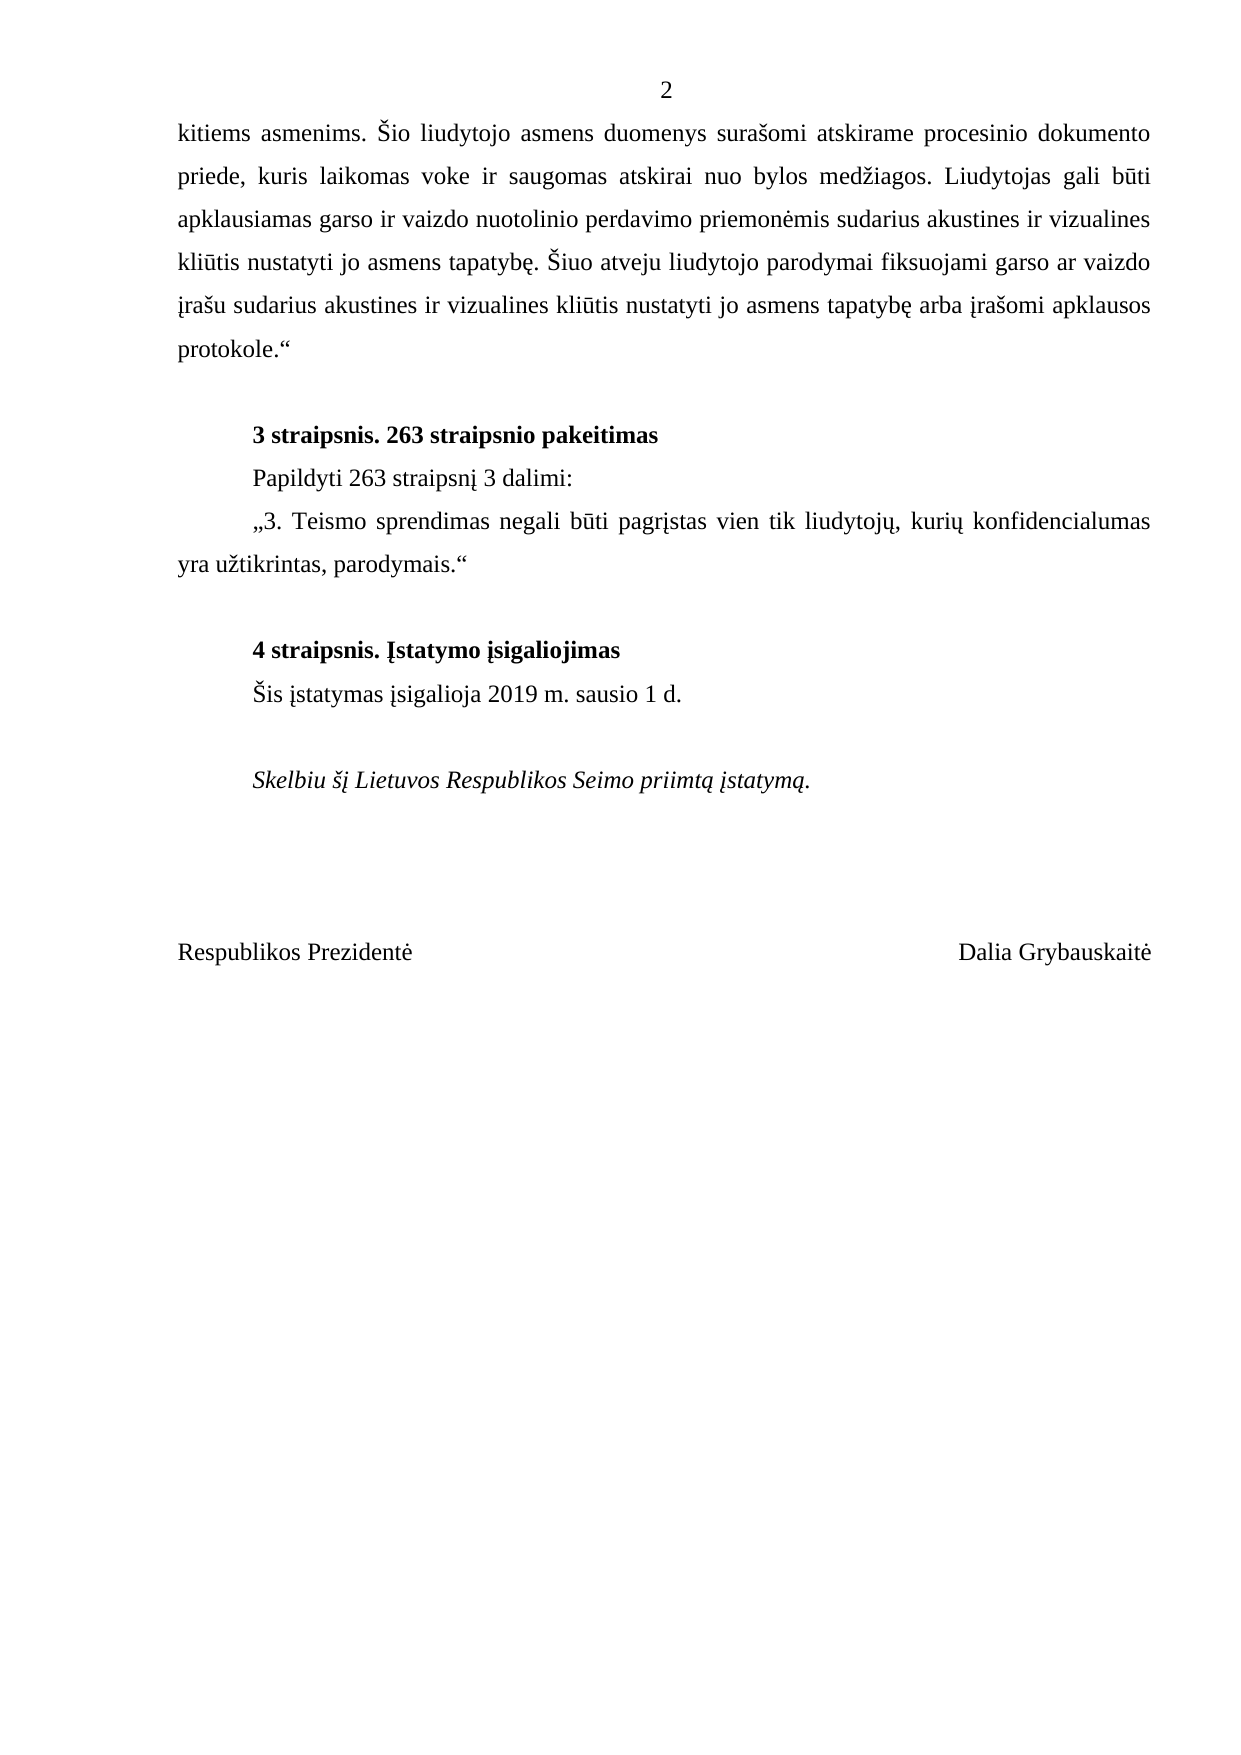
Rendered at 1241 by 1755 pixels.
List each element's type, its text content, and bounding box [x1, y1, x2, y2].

text Respublikos Prezidentė Dalia Grybauskaitė [177, 937, 1152, 966]
text Papildyti 263 straipsnį 3 dalimi: [177, 463, 1152, 492]
text Šis įstatymas įsigalioja 2019 m. sausio 1 d. [177, 679, 1152, 707]
text 3 straipsnis. 263 straipsnio pakeitimas [177, 420, 1152, 449]
text Skelbiu šį Lietuvos Respublikos Seimo priimtą įstatymą. [177, 765, 1152, 794]
text „3. Teismo sprendimas negali būti pagrįstas vien tik liudytojų, kurių konfidencialumas yra užtikrintas, parodymais.“ [177, 506, 1152, 578]
text 4 straipsnis. Įstatymo įsigaliojimas [177, 636, 1152, 664]
text kitiems asmenims. Šio liudytojo asmens duomenys surašomi atskirame procesinio dokumento priede, kuris laikomas voke ir saugomas atskirai nuo bylos medžiagos. Liudytojas gali būti apklausiamas garso ir vaizdo nuotolinio perdavimo priemonėmis sudarius akustines ir vizualines kliūtis nustatyti jo asmens tapatybę. Šiuo atveju liudytojo parodymai fiksuojami garso ar vaizdo įrašu sudarius akustines ir vizualines kliūtis nustatyti jo asmens tapatybę arba įrašomi apklausos protokole.“ [177, 118, 1152, 362]
